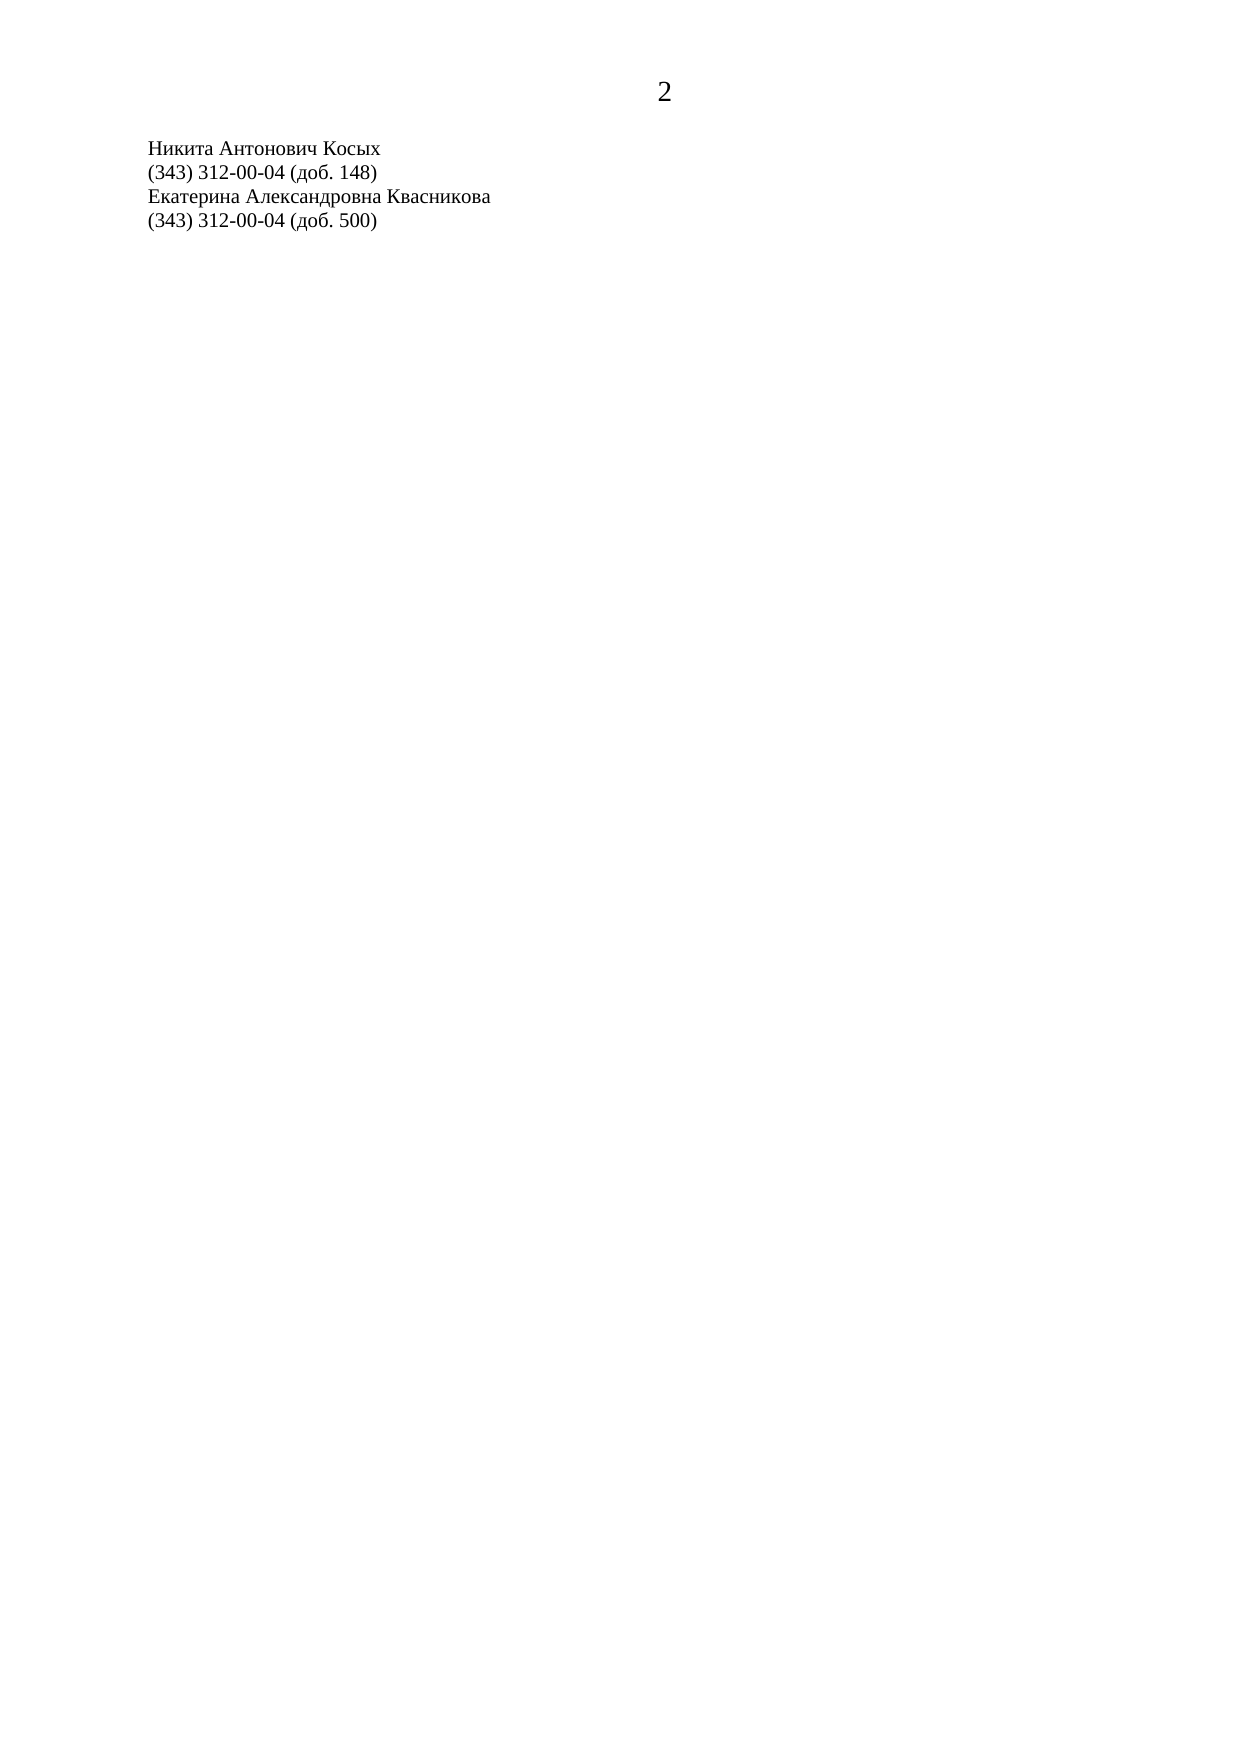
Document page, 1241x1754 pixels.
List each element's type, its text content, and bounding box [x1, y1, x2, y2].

text (343) 312-00-04 (доб. 500) [148, 208, 1181, 232]
text Никита Антонович Косых [148, 136, 1181, 160]
text (343) 312-00-04 (доб. 148) [148, 160, 1181, 184]
text Екатерина Александровна Квасникова [148, 184, 1181, 208]
